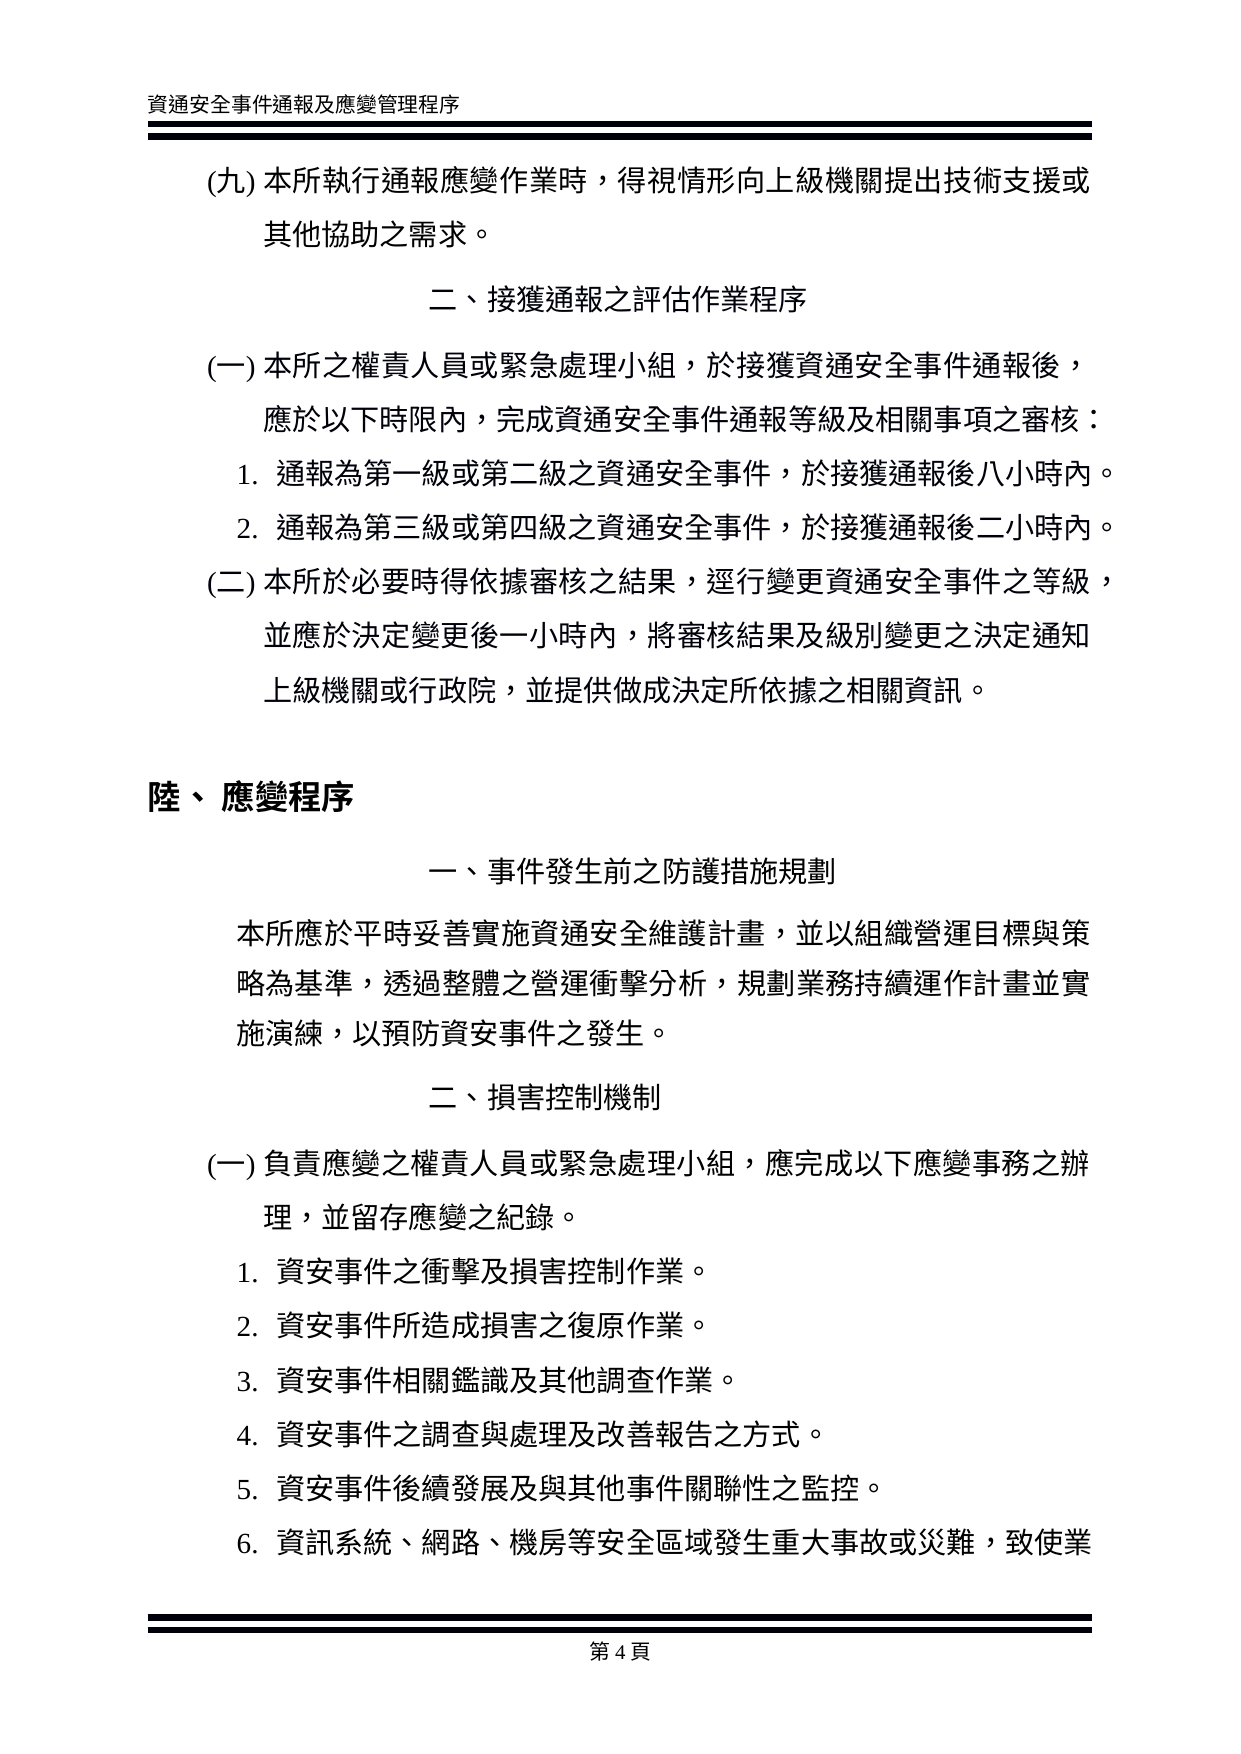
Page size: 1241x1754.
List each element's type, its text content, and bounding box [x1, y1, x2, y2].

subtitle 通報為第三級或第四級之資通安全事件，於接獲通報後二小時內。 [236, 495, 1092, 549]
subtitle 本所於必要時得依據審核之結果，逕行變更資通安全事件之等級，並應於決定變更後一小時內，將審核結果及級別變更之決定通知上級機關或行政院，並提供做成決定所依據之相關資訊。 [207, 549, 1092, 712]
subtitle 接獲通報之評估作業程序 [428, 267, 1092, 321]
subtitle 資安事件後續發展及與其他事件關聯性之監控。 [236, 1456, 1092, 1510]
subtitle 資安事件相關鑑識及其他調查作業。 [236, 1348, 1092, 1402]
subtitle 本所執行通報應變作業時，得視情形向上級機關提出技術支援或其他協助之需求。 [207, 148, 1092, 256]
subtitle 負責應變之權責人員或緊急處理小組，應完成以下應變事務之辦理，並留存應變之紀錄。 [207, 1131, 1092, 1239]
subtitle 事件發生前之防護措施規劃 [428, 839, 1092, 893]
subtitle 資安事件之衝擊及損害控制作業。 [236, 1239, 1092, 1293]
subtitle 資安事件所造成損害之復原作業。 [236, 1293, 1092, 1348]
subtitle 損害控制機制 [428, 1066, 1092, 1120]
subtitle 本所之權責人員或緊急處理小組，於接獲資通安全事件通報後，應於以下時限內，完成資通安全事件通報等級及相關事項之審核： [207, 333, 1092, 441]
text 本所應於平時妥善實施資通安全維護計畫，並以組織營運目標與策略為基準，透過整體之營運衝擊分析，規劃業務持續運作計畫並實施演練，以預防資安事件之發生。 [236, 904, 1092, 1054]
subtitle 通報為第一級或第二級之資通安全事件，於接獲通報後八小時內。 [236, 441, 1092, 495]
subtitle 資訊系統、網路、機房等安全區域發生重大事故或災難，致使業 [236, 1510, 1092, 1564]
subtitle 資安事件之調查與處理及改善報告之方式。 [236, 1402, 1092, 1456]
subtitle 應變程序 [148, 766, 1092, 820]
